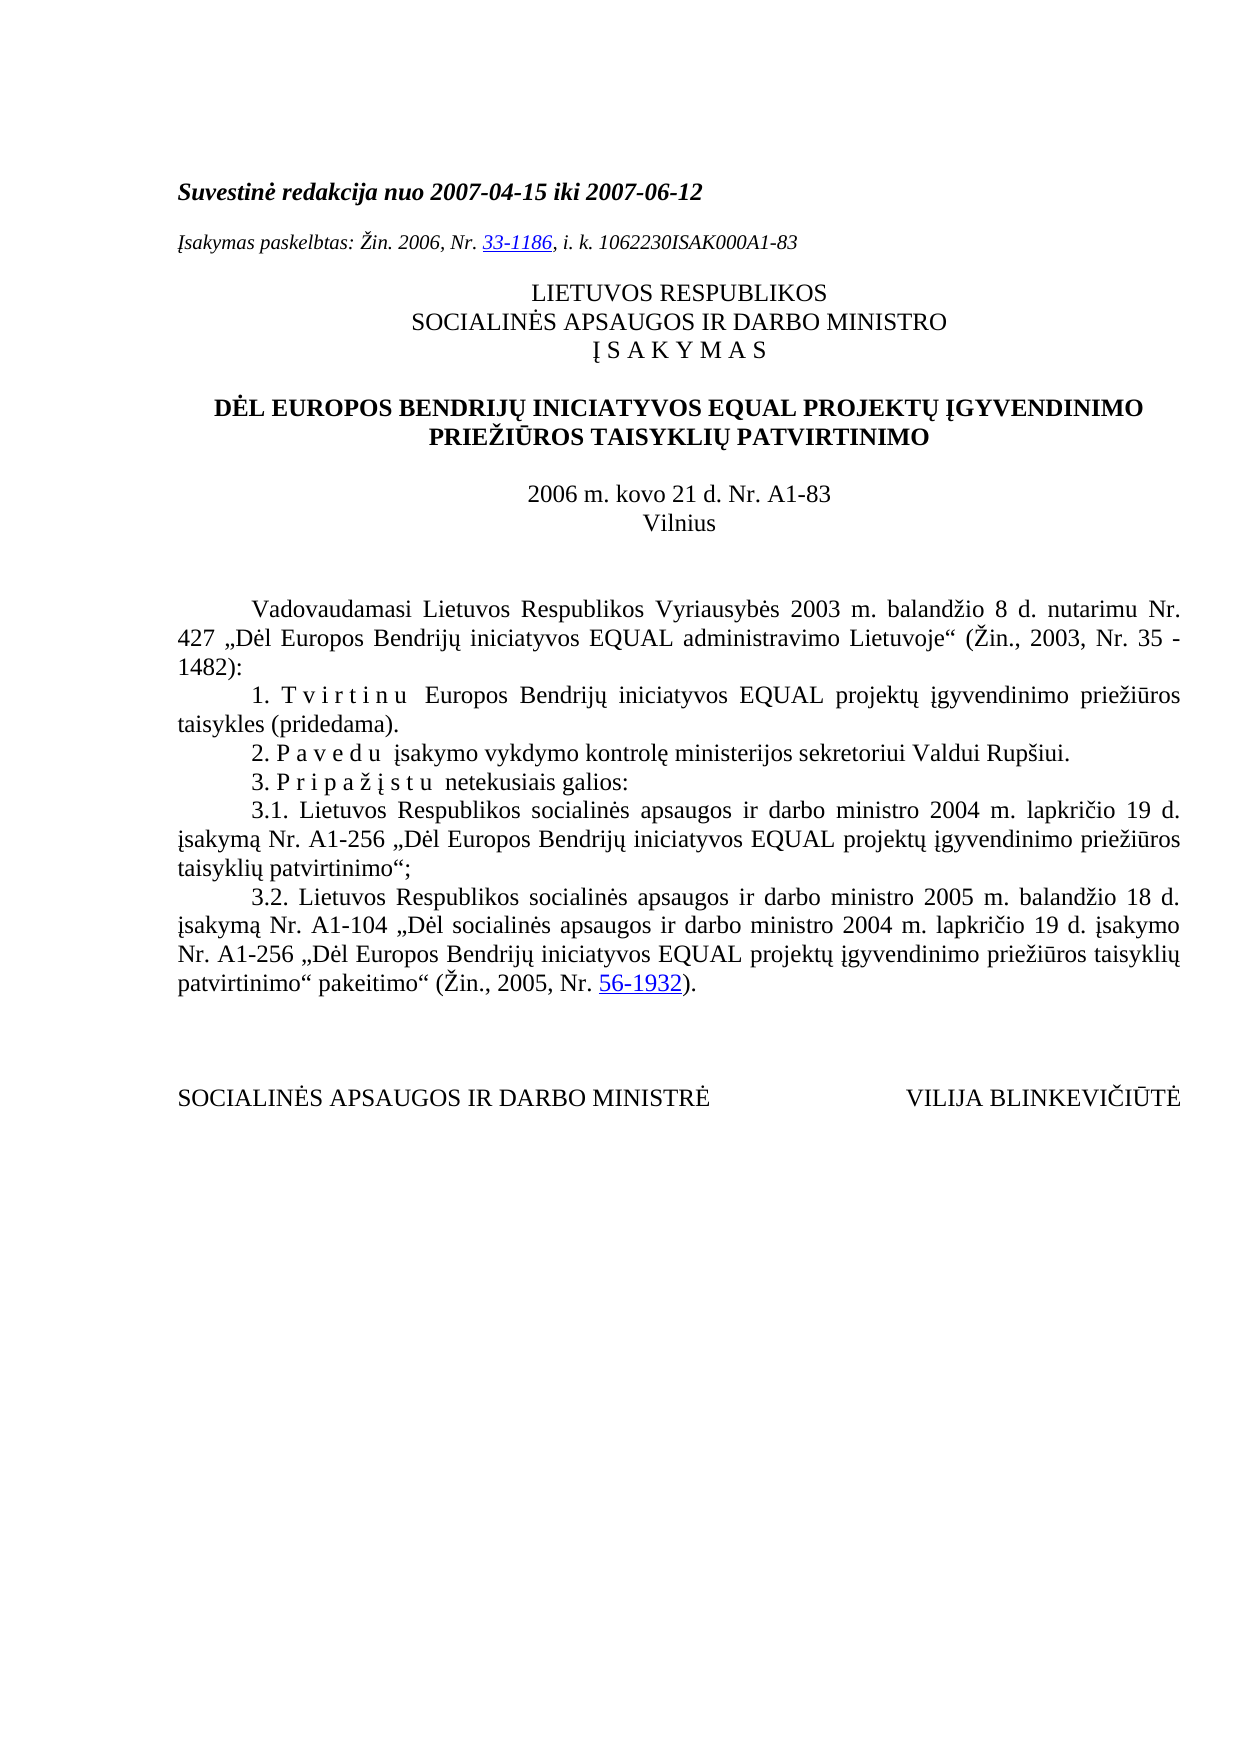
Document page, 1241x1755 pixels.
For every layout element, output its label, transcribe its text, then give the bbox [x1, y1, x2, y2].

text 2. Pavedu įsakymo vykdymo kontrolę ministerijos sekretoriui Valdui Rupšiui. [177, 738, 1181, 767]
text ĮSAKYMAS [177, 336, 1181, 364]
text 3.2. Lietuvos Respublikos socialinės apsaugos ir darbo ministro 2005 m. balandžio 18 d. įsakymą Nr. A1-104 „Dėl socialinės apsaugos ir darbo ministro 2004 m. lapkričio 19 d. įsakymo Nr. A1-256 „Dėl Europos Bendrijų iniciatyvos EQUAL projektų įgyvendinimo priežiūros taisyklių patvirtinimo“ pakeitimo“ (Žin., 2005, Nr. 56-1932). [177, 882, 1181, 997]
text Vadovaudamasi Lietuvos Respublikos Vyriausybės 2003 m. balandžio 8 d. nutarimu Nr. 427 „Dėl Europos Bendrijų iniciatyvos EQUAL administravimo Lietuvoje“ (Žin., 2003, Nr. 35 -1482): [177, 594, 1181, 681]
text Vilnius [177, 508, 1181, 537]
text Suvestinė redakcija nuo 2007-04-15 iki 2007-06-12 [177, 177, 1181, 206]
text Įsakymas paskelbtas: Žin. 2006, Nr. 33-1186, i. k. 1062230ISAK000A1-83 [177, 230, 1181, 254]
text SOCIALINĖS APSAUGOS IR DARBO MINISTRO [177, 307, 1181, 336]
text SOCIALINĖS APSAUGOS IR DARBO MINISTRĖ VILIJA BLINKEVIČIŪTĖ [177, 1083, 1181, 1112]
text 2006 m. kovo 21 d. Nr. A1-83 [177, 479, 1181, 508]
text 1. Tvirtinu Europos Bendrijų iniciatyvos EQUAL projektų įgyvendinimo priežiūros taisykles (pridedama). [177, 681, 1181, 738]
text 3. Pripažįstu netekusiais galios: [177, 767, 1181, 796]
text LIETUVOS RESPUBLIKOS [177, 278, 1181, 307]
text 3.1. Lietuvos Respublikos socialinės apsaugos ir darbo ministro 2004 m. lapkričio 19 d. įsakymą Nr. A1-256 „Dėl Europos Bendrijų iniciatyvos EQUAL projektų įgyvendinimo priežiūros taisyklių patvirtinimo“; [177, 796, 1181, 882]
text DĖL EUROPOS BENDRIJŲ INICIATYVOS EQUAL PROJEKTŲ ĮGYVENDINIMO PRIEŽIŪROS TAISYKLIŲ PATVIRTINIMO [177, 393, 1181, 451]
